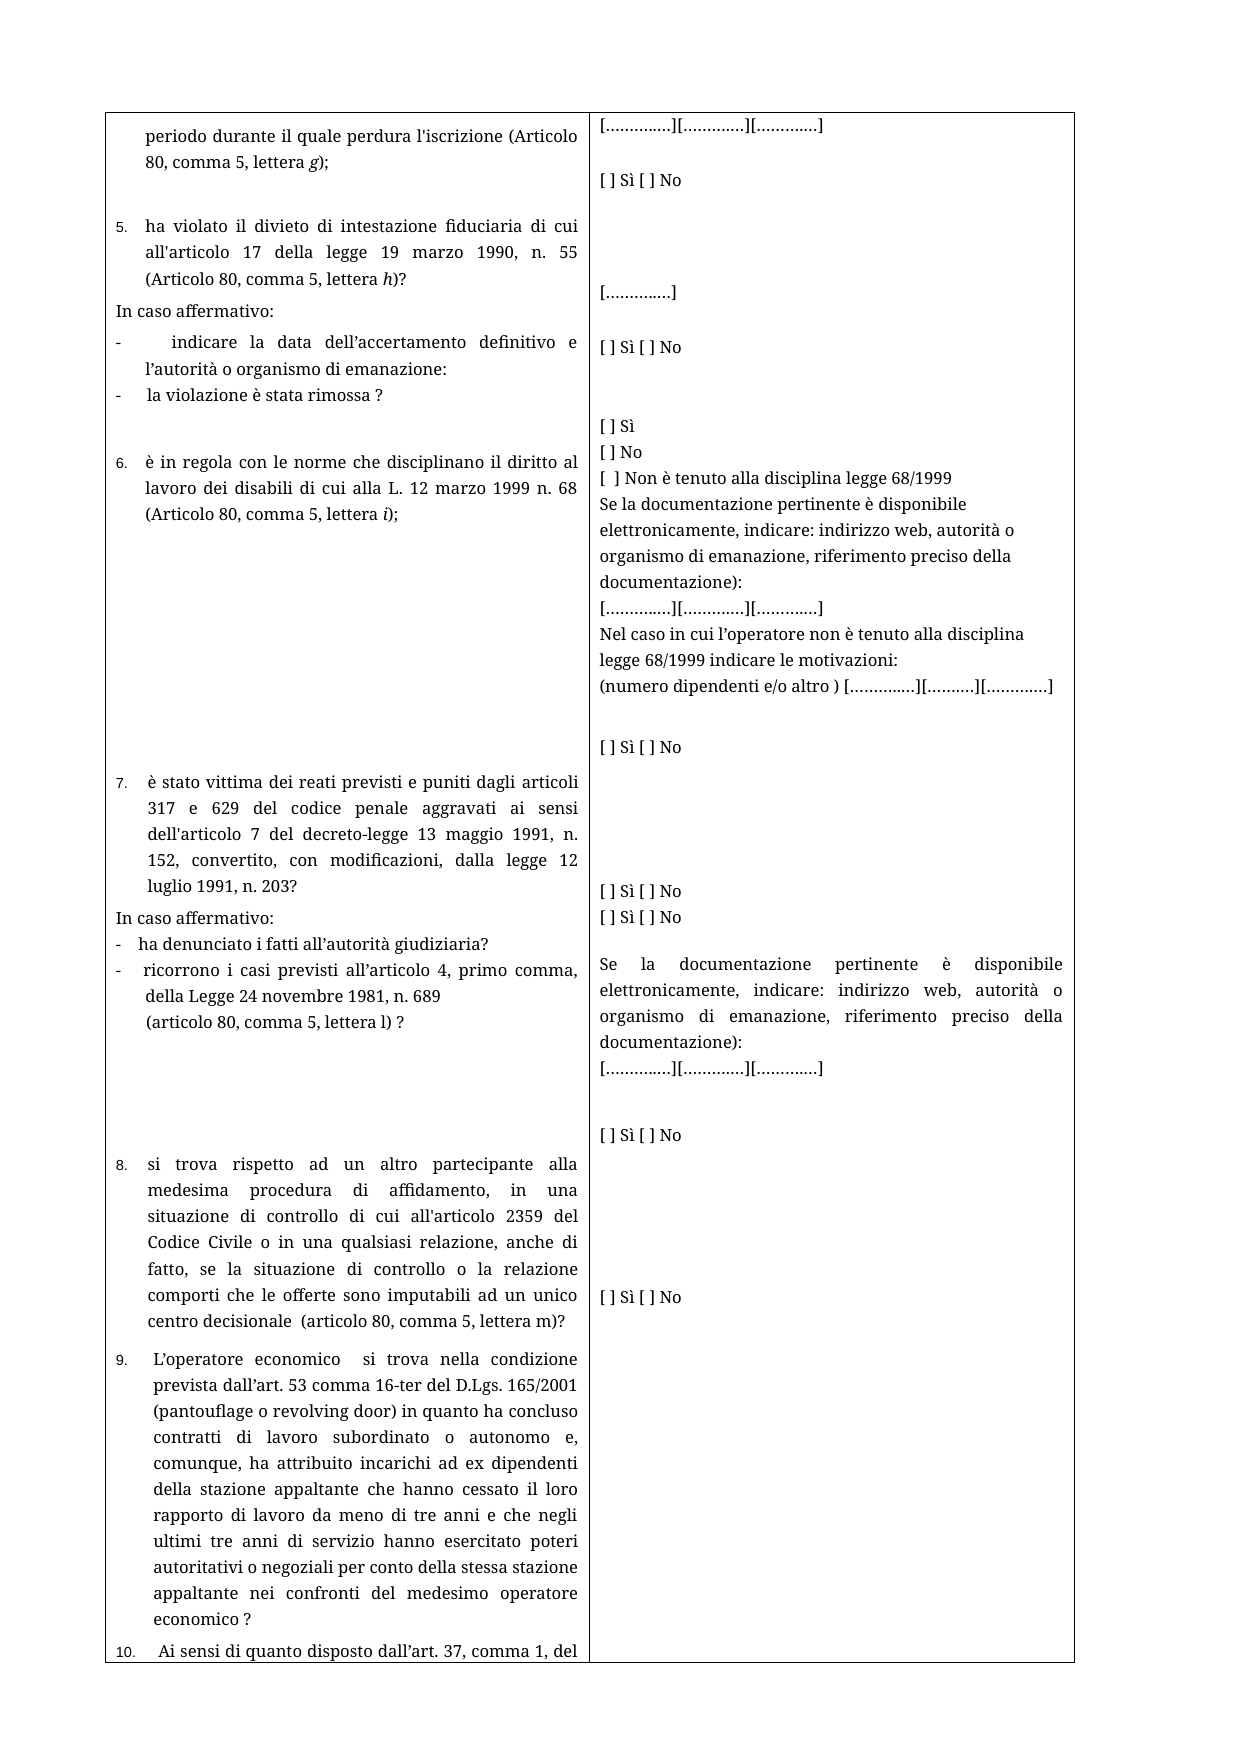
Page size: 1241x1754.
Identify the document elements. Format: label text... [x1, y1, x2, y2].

table_cell L’operatore economico si trova in una delle seguenti situazioni ? è stato soggetto alla sanzione interdittiva di cui all'articolo 9, comma 2, lettera c) del decreto legislativo 8 giugno 2001, n. 231 o ad altra sanzione che comporta il divieto di contrarre con la pubblica amministrazione, compresi i provvedimenti interdittivi di cui all'articolo 14 del decreto legislativo 9 aprile 2008, n. 81 (Articolo 80, comma 5, lettera f); l’operatore economico presenta nella procedura di gara in corso e negli affidamenti di subappalti documentazione o dichiarazioni non veritiere (Articolo 80, comma 5, lettera f-bis); l’operatore economico è iscritto nel casellario informatico tenuto dall’Osservatorio dell’ANAC per aver presentato false dichiarazioni o falsa documentazione nelle procedure di gara e negli affidamenti di subappalti (Articolo 80, comma 5, lettera f-ter); è iscritto nel casellario informatico tenuto dall'Osservatorio dell'ANAC per aver presentato false dichiarazioni o falsa documentazione ai fini del rilascio dell'attestazione di qualificazione, per il periodo durante il quale perdura l'iscrizione (Articolo 80, comma 5, lettera g); ha violato il divieto di intestazione fiduciaria di cui all'articolo 17 della legge 19 marzo 1990, n. 55 (Articolo 80, comma 5, lettera h)? In caso affermativo: - indicare la data dell’accertamento definitivo e l’autorità o organismo di emanazione: - la violazione è stata rimossa ? è in regola con le norme che disciplinano il diritto al lavoro dei disabili di cui alla L. 12 marzo 1999 n. 68 (Articolo 80, comma 5, lettera i); è stato vittima dei reati previsti e puniti dagli articoli 317 e 629 del codice penale aggravati ai sensi dell'articolo 7 del decreto-legge 13 maggio 1991, n. 152, convertito, con modificazioni, dalla legge 12 luglio 1991, n. 203? In caso affermativo: - ha denunciato i fatti all’autorità giudiziaria? - ricorrono i casi previsti all’articolo 4, primo comma, della Legge 24 novembre 1981, n. 689 (articolo 80, comma 5, lettera l) ? si trova rispetto ad un altro partecipante alla medesima procedura di affidamento, in una situazione di controllo di cui all'articolo 2359 del Codice Civile o in una qualsiasi relazione, anche di fatto, se la situazione di controllo o la relazione comporti che le offerte sono imputabili ad un unico centro decisionale (articolo 80, comma 5, lettera m)? L’operatore economico si trova nella condizione prevista dall’art. 53 comma 16-ter del D.Lgs. 165/2001 (pantouflage o revolving door) in quanto ha concluso contratti di lavoro subordinato o autonomo e, comunque, ha attribuito incarichi ad ex dipendenti della stazione appaltante che hanno cessato il loro rapporto di lavoro da meno di tre anni e che negli ultimi tre anni di servizio hanno esercitato poteri autoritativi o negoziali per conto della stessa stazione appaltante nei confronti del medesimo operatore economico ? Ai sensi di quanto disposto dall’art. 37, comma 1, del DL 78/2010 convertito con modificazioni dalla Legge 30 luglio 2010 n. 122, dichiara: opzione 1 di non avere sede, residenza o domicilio in Paesi elencati nel Decreto del Ministero delle Finanze del 04 maggio 1999 e nel decreto del Ministero dell’economia e delle Finanze del 21 novembre 2001 (cd. Paesi black list) opzione 2 di avere sede, residenza o domicilio in Paesi elencati nel Decreto del Ministero delle Finanze del 04 maggio 1999 e nel decreto del Ministero dell’economia e delle Finanze del 21 novembre 2001 ma di essere in possesso dell’autorizzazione ministeriale prevista dal citato art. 37, comma 1, del D.L.78/2010; dichiara di impegnarsi a dare comunicazione tempestiva alla stazione appaltante e alla Prefettura, di tentativi di concussione che si siano, in qualsiasi modo, manifestati nei propri confronti, degli organi sociali o dei dirigenti d'impresa. (Il predetto adempimento ha natura essenziale ai fini dell'esecuzione del contratto e il relativo inadempimento darà luogo alla risoluzione espressa del contratto stesso, ai sensi dell'art. 1456 del Codice Civile, ogni qualvolta nei confronti di pubblici amministratori che abbiano esercitato funzioni relative alla stipula ed esecuzione del contratto sia stata disposta misura cautelare o sia intervenuto rinvio a giudizio per il delitto previsto dall'art. 317 del Codice Penale) dichiara di essere a conoscenza che la stazione appaltante si impegna ad avvalersi della clausola risolutiva espressa, di cui all'art. 1456 del Codice Civile, ogni qualvolta nei propri confronti o nei confronti dei componenti la compagine sociale, o dei dirigenti dell'impresa, sia stata disposta misura cautelare o sia intervenuto rinvio a giudizio per taluno dei delitti di cui agli artt. 317 C.P., 318 C.P., 319 C.P., 319-bis C.P., 319-ter C.P., 319-quater C.P., 320 C.P., 322 C.P., 322-bis C.P., 346-bis C.P., 353 C.P., 353-bis C.P. dichiara di impegnarsi a garantire la presenza di personale che non abbia subito condanne per i reati contemplati dall’art. 25-bis del DPR 313/2002, ne sanzioni interdittive all'esercizio di attivita' che comportino contatti diretti e regolari con minori, di cui all’art. 2 della L. del 4 marzo 2014, n. 39, attuativo della direttiva comunitaria 2011/93, finalizzato alla lotta contro lo sfruttamento minorile sotto l’aspetto sessuale e la pornografia; dichiara di aver preso visione ed accettare, per quanto compatibili con il ruolo e l'attività svolta, le disposizioni di cui al D.P.R.16-04-2013, n. 62 “Regolamento recante codice di comportamento dei dipendenti pubblici, a norma dell'articolo 54 del decreto legislativo 30 marzo 2001, n. 165” recepite dal Codice di Comportamento dei Dipendenti della Provincia di Pistoia adottato con Delibera Giunta Provinciale n. 196 del 19/12/2013 pubblicato sul sito istituzionale dell’Ente richiamato alla sez. Amministrazione Trasparente; dichiara di aver preso visione ed accettare, tutte le disposizioni previste dal P.T.P.C. 2018-2020 approvato con Decreto del Presidente della Provincia di Pistoia n. 37 del 23/02/2018 e pubblicato sul sito istituzionale dell’Ente - Amministrazione Trasparente; dichiara di aver preso visione ed accettare, le disposizioni previste dal Patto d'integrità approvato con Decreto del Presidente della Provincia di Pistoia n. 146 del 10/06/2016 e pubblicato sul sito istituzionale dell’Ente - Amministrazione Trasparente. [106, 113, 589, 1662]
table_cell [………..…][……….…][……….…] [ ] Sì [ ] No [………..…] [ ] Sì [ ] No [ ] Sì [ ] No [ ] Non è tenuto alla disciplina legge 68/1999 Se la documentazione pertinente è disponibile elettronicamente, indicare: indirizzo web, autorità o organismo di emanazione, riferimento preciso della documentazione): [………..…][……….…][……….…] Nel caso in cui l’operatore non è tenuto alla disciplina legge 68/1999 indicare le motivazioni: (numero dipendenti e/o altro ) [………..…][…….…][……….…] [ ] Sì [ ] No [ ] Sì [ ] No [ ] Sì [ ] No Se la documentazione pertinente è disponibile elettronicamente, indicare: indirizzo web, autorità o organismo di emanazione, riferimento preciso della documentazione): [………..…][……….…][……….…] [ ] Sì [ ] No [ ] Sì [ ] No [590, 113, 1074, 1662]
